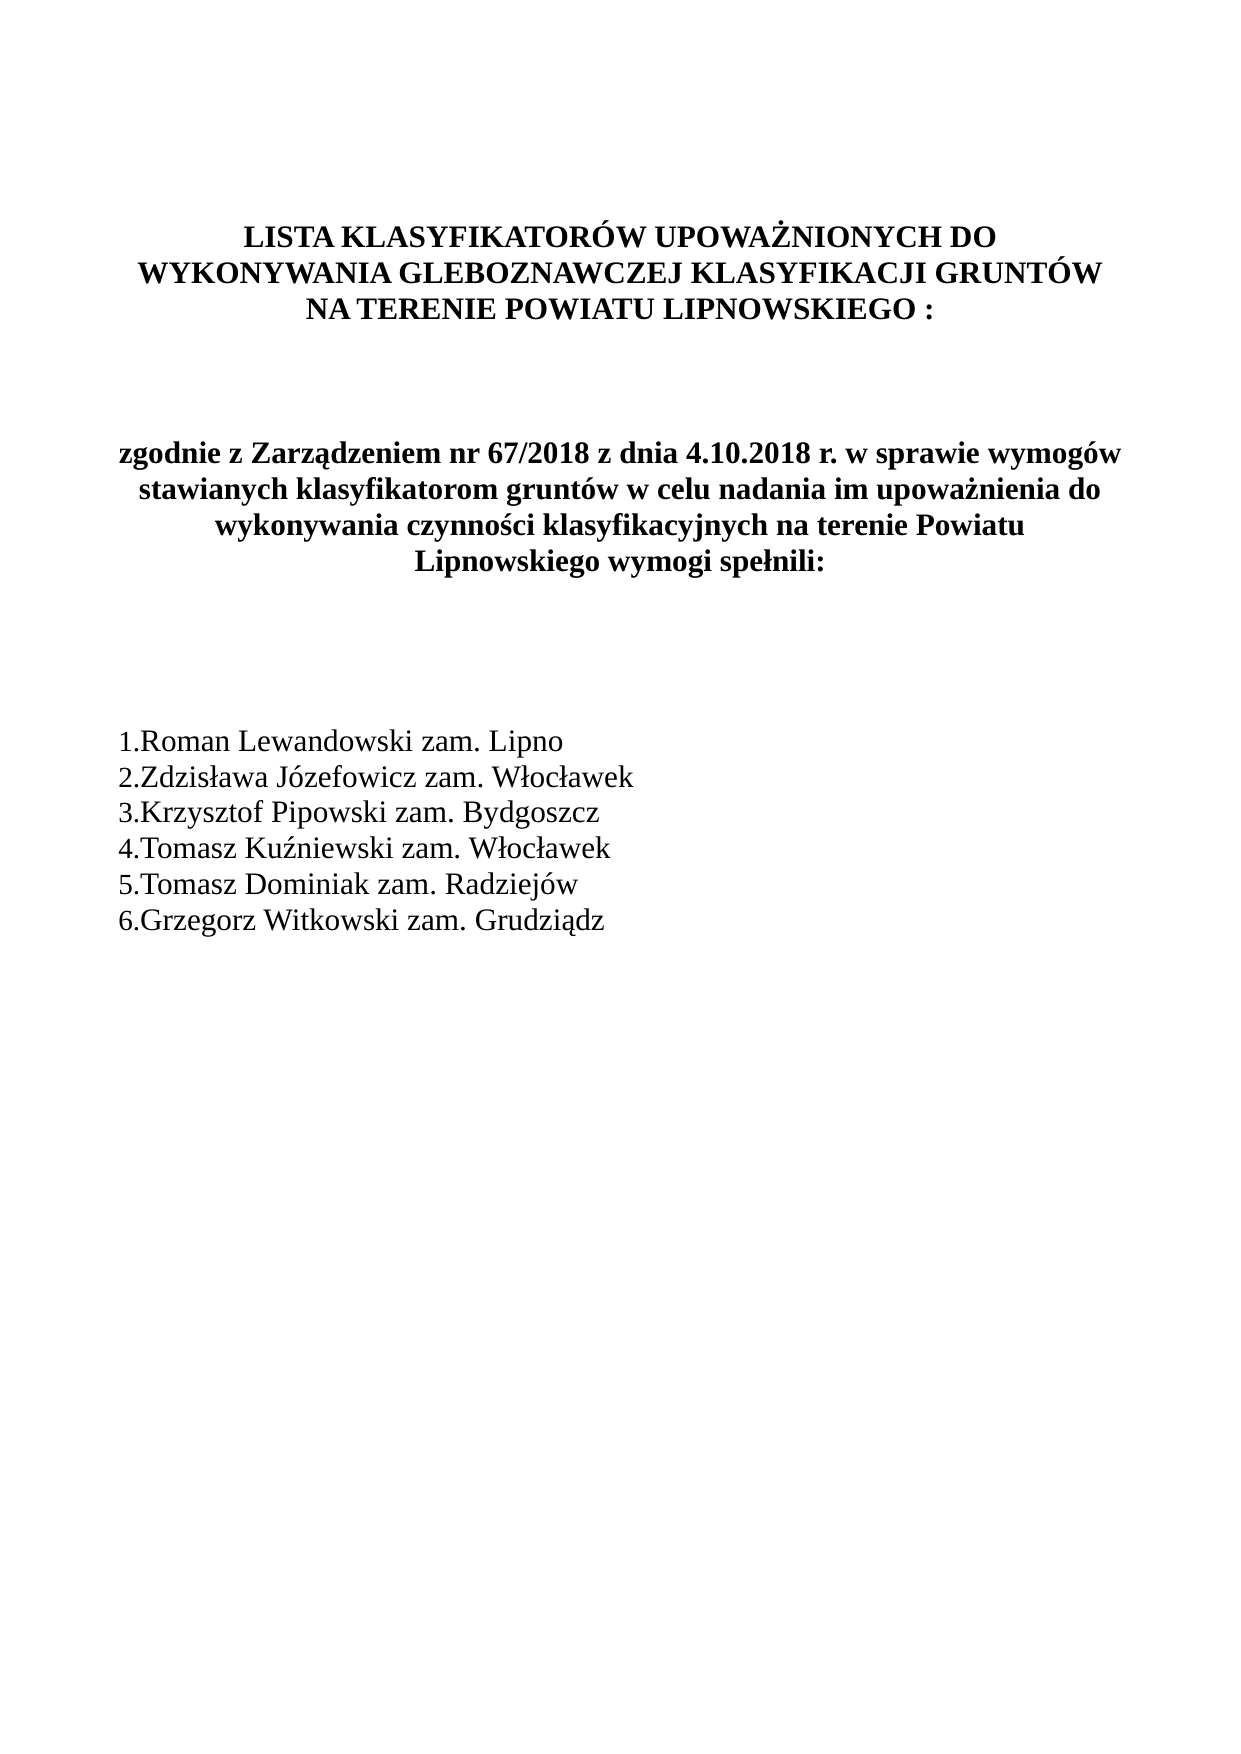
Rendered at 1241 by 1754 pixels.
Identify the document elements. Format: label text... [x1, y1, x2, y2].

list Tomasz Kuźniewski zam. Włocławek [118, 830, 1122, 866]
list Krzysztof Pipowski zam. Bydgoszcz [118, 794, 1122, 830]
list Grzegorz Witkowski zam. Grudziądz [118, 902, 1122, 937]
text zgodnie z Zarządzeniem nr 67/2018 z dnia 4.10.2018 r. w sprawie wymogów stawianych klasyfikatorom gruntów w celu nadania im upoważnienia do wykonywania czynności klasyfikacyjnych na terenie Powiatu Lipnowskiego wymogi spełnili: [118, 434, 1122, 578]
text LISTA KLASYFIKATORÓW UPOWAŻNIONYCH DO WYKONYWANIA GLEBOZNAWCZEJ KLASYFIKACJI GRUNTÓW NA TERENIE POWIATU LIPNOWSKIEGO : [118, 219, 1122, 327]
list Zdzisława Józefowicz zam. Włocławek [118, 758, 1122, 794]
list Tomasz Dominiak zam. Radziejów [118, 866, 1122, 902]
list Roman Lewandowski zam. Lipno [118, 722, 1122, 758]
